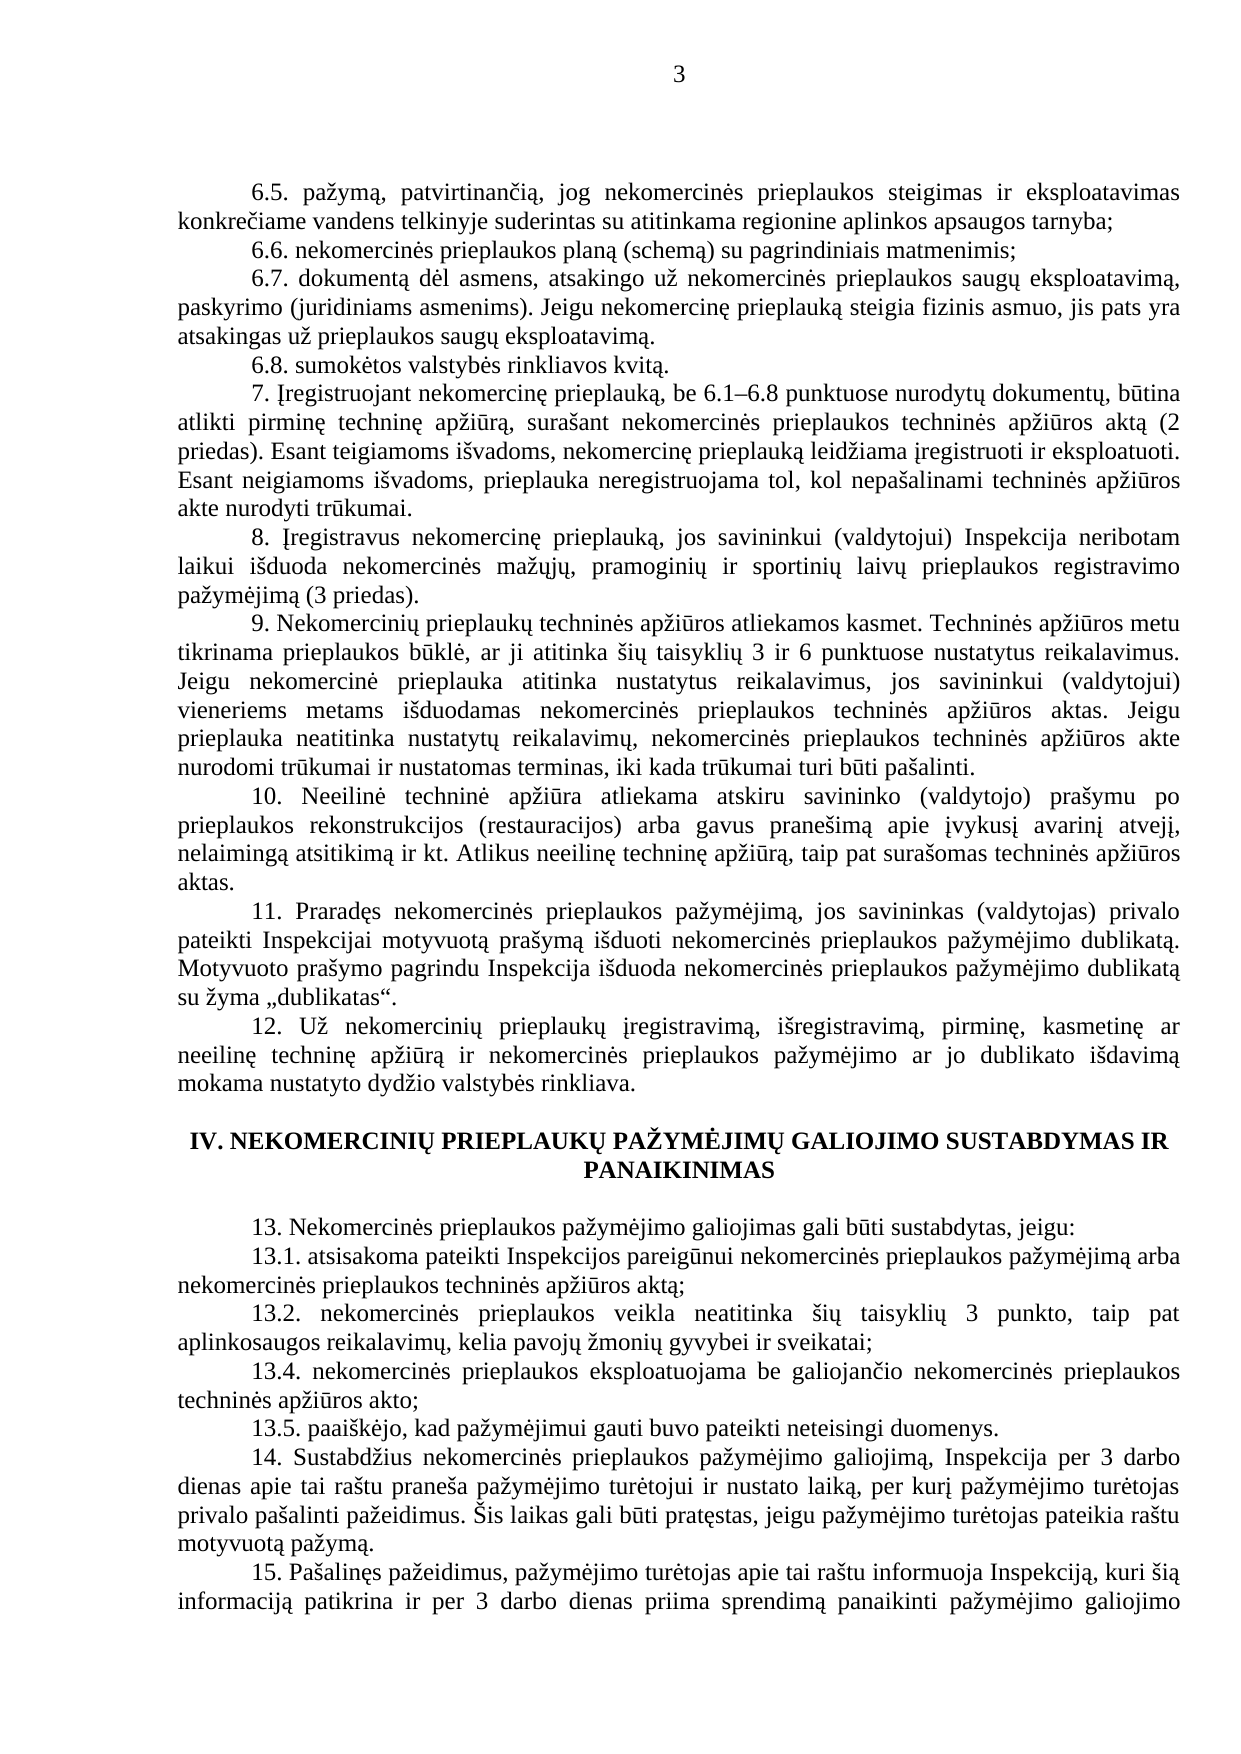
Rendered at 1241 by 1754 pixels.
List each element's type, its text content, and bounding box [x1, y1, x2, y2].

text 7. Įregistruojant nekomercinę prieplauką, be 6.1–6.8 punktuose nurodytų dokumentų, būtina atlikti pirminę techninę apžiūrą, surašant nekomercinės prieplaukos techninės apžiūros aktą (2 priedas). Esant teigiamoms išvadoms, nekomercinę prieplauką leidžiama įregistruoti ir eksploatuoti. Esant neigiamoms išvadoms, prieplauka neregistruojama tol, kol nepašalinami techninės apžiūros akte nurodyti trūkumai. [177, 378, 1181, 522]
text 10. Neeilinė techninė apžiūra atliekama atskiru savininko (valdytojo) prašymu po prieplaukos rekonstrukcijos (restauracijos) arba gavus pranešimą apie įvykusį avarinį atvejį, nelaimingą atsitikimą ir kt. Atlikus neeilinę techninę apžiūrą, taip pat surašomas techninės apžiūros aktas. [177, 781, 1181, 896]
text 9. Nekomercinių prieplaukų techninės apžiūros atliekamos kasmet. Techninės apžiūros metu tikrinama prieplaukos būklė, ar ji atitinka šių taisyklių 3 ir 6 punktuose nustatytus reikalavimus. Jeigu nekomercinė prieplauka atitinka nustatytus reikalavimus, jos savininkui (valdytojui) vieneriems metams išduodamas nekomercinės prieplaukos techninės apžiūros aktas. Jeigu prieplauka neatitinka nustatytų reikalavimų, nekomercinės prieplaukos techninės apžiūros akte nurodomi trūkumai ir nustatomas terminas, iki kada trūkumai turi būti pašalinti. [177, 608, 1181, 781]
text 13.1. atsisakoma pateikti Inspekcijos pareigūnui nekomercinės prieplaukos pažymėjimą arba nekomercinės prieplaukos techninės apžiūros aktą; [177, 1241, 1181, 1298]
text 13. Nekomercinės prieplaukos pažymėjimo galiojimas gali būti sustabdytas, jeigu: [177, 1212, 1181, 1241]
text 14. Sustabdžius nekomercinės prieplaukos pažymėjimo galiojimą, Inspekcija per 3 darbo dienas apie tai raštu praneša pažymėjimo turėtojui ir nustato laiką, per kurį pažymėjimo turėtojas privalo pašalinti pažeidimus. Šis laikas gali būti pratęstas, jeigu pažymėjimo turėtojas pateikia raštu motyvuotą pažymą. [177, 1442, 1181, 1557]
text 15. Pašalinęs pažeidimus, pažymėjimo turėtojas apie tai raštu informuoja Inspekciją, kuri šią informaciją patikrina ir per 3 darbo dienas priima sprendimą panaikinti pažymėjimo galiojimo [177, 1557, 1181, 1615]
text IV. Nekomercinių prieplaukų pažymėjimų galiojimo sustabdymas ir panaikinimas [177, 1126, 1181, 1183]
text 13.4. nekomercinės prieplaukos eksploatuojama be galiojančio nekomercinės prieplaukos techninės apžiūros akto; [177, 1356, 1181, 1413]
text 6.6. nekomercinės prieplaukos planą (schemą) su pagrindiniais matmenimis; [177, 235, 1181, 263]
text 6.8. sumokėtos valstybės rinkliavos kvitą. [177, 350, 1181, 378]
text 8. Įregistravus nekomercinę prieplauką, jos savininkui (valdytojui) Inspekcija neribotam laikui išduoda nekomercinės mažųjų, pramoginių ir sportinių laivų prieplaukos registravimo pažymėjimą (3 priedas). [177, 522, 1181, 608]
text 13.5. paaiškėjo, kad pažymėjimui gauti buvo pateikti neteisingi duomenys. [177, 1413, 1181, 1442]
text 11. Praradęs nekomercinės prieplaukos pažymėjimą, jos savininkas (valdytojas) privalo pateikti Inspekcijai motyvuotą prašymą išduoti nekomercinės prieplaukos pažymėjimo dublikatą. Motyvuoto prašymo pagrindu Inspekcija išduoda nekomercinės prieplaukos pažymėjimo dublikatą su žyma „dublikatas“. [177, 896, 1181, 1011]
text 13.2. nekomercinės prieplaukos veikla neatitinka šių taisyklių 3 punkto, taip pat aplinkosaugos reikalavimų, kelia pavojų žmonių gyvybei ir sveikatai; [177, 1298, 1181, 1356]
text 6.7. dokumentą dėl asmens, atsakingo už nekomercinės prieplaukos saugų eksploatavimą, paskyrimo (juridiniams asmenims). Jeigu nekomercinę prieplauką steigia fizinis asmuo, jis pats yra atsakingas už prieplaukos saugų eksploatavimą. [177, 263, 1181, 350]
text 12. Už nekomercinių prieplaukų įregistravimą, išregistravimą, pirminę, kasmetinę ar neeilinę techninę apžiūrą ir nekomercinės prieplaukos pažymėjimo ar jo dublikato išdavimą mokama nustatyto dydžio valstybės rinkliava. [177, 1011, 1181, 1097]
text 6.5. pažymą, patvirtinančią, jog nekomercinės prieplaukos steigimas ir eksploatavimas konkrečiame vandens telkinyje suderintas su atitinkama regionine aplinkos apsaugos tarnyba; [177, 177, 1181, 235]
